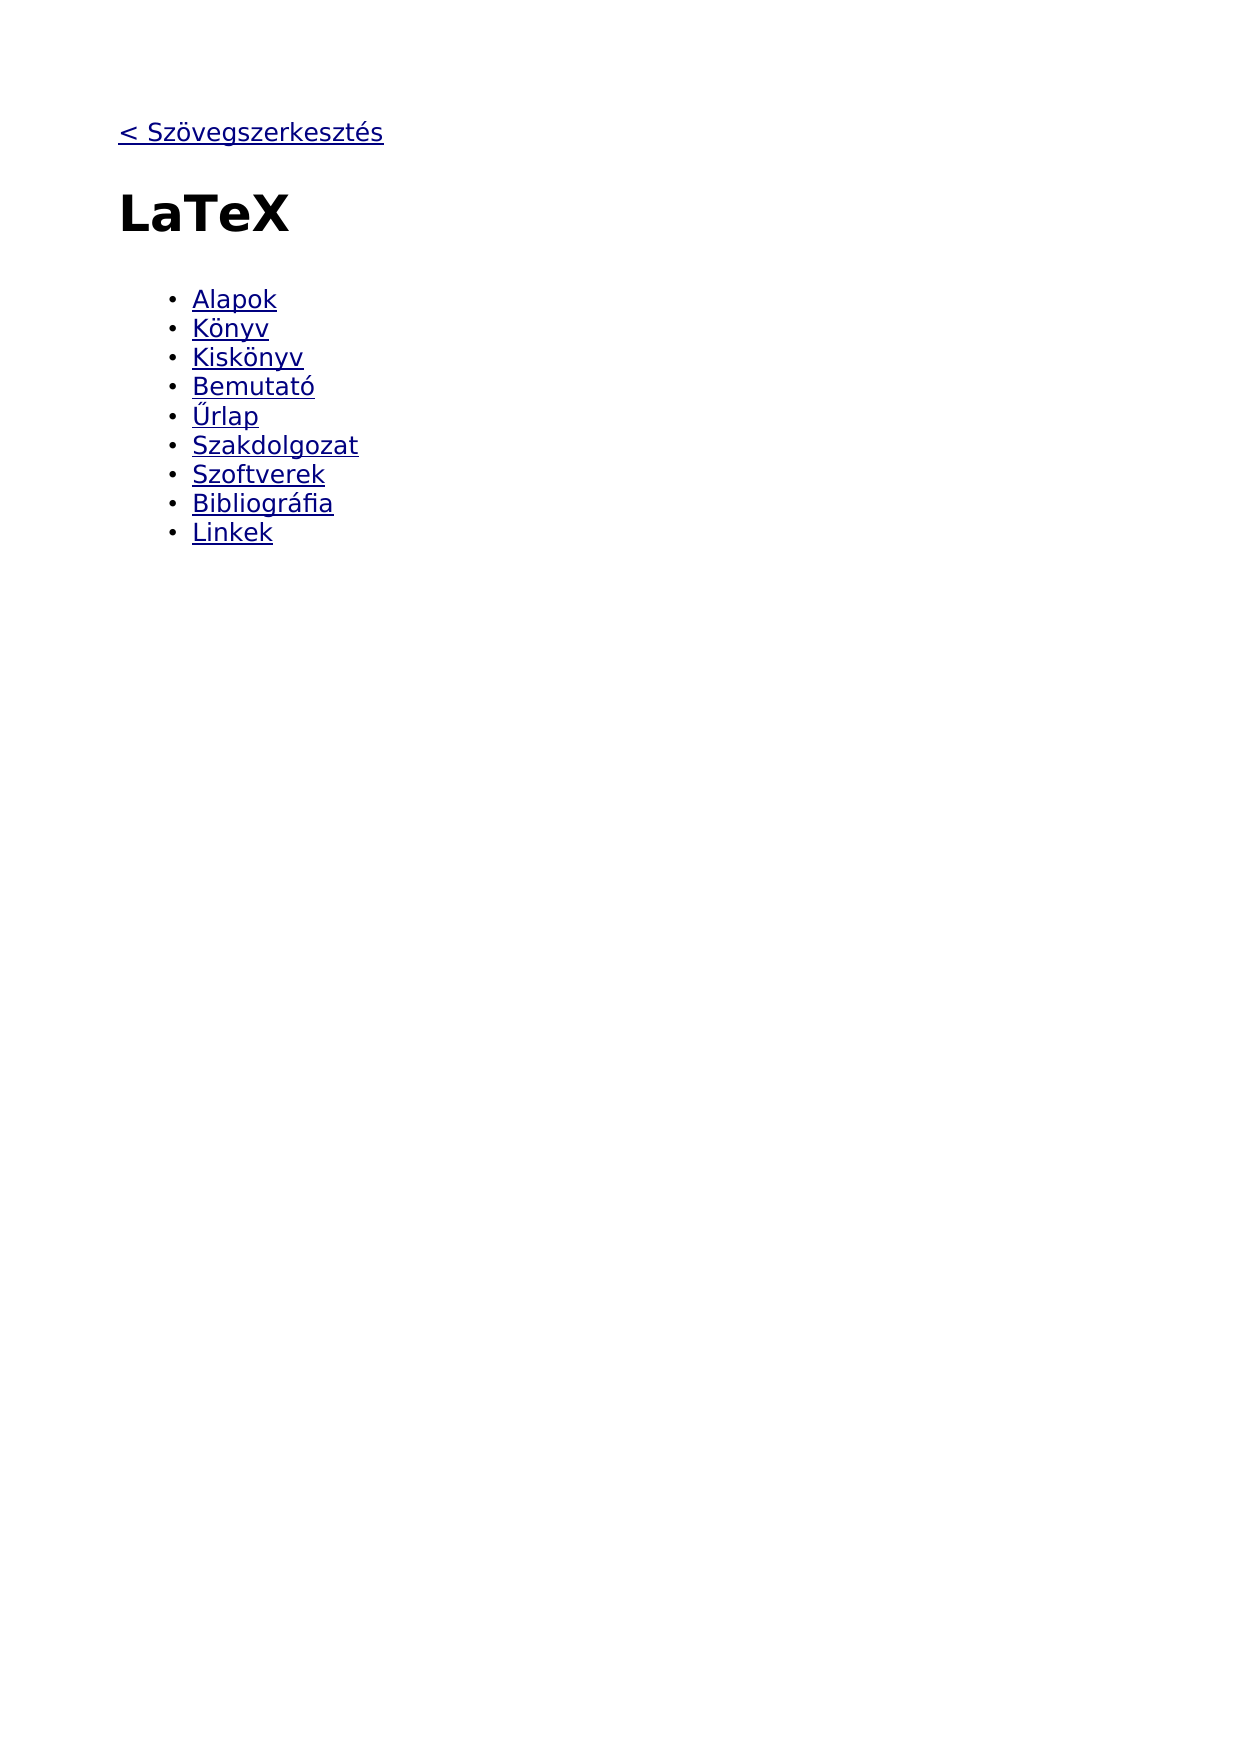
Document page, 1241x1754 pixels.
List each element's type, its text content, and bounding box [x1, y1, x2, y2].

list Szakdolgozat [177, 431, 1122, 460]
list Kiskönyv [177, 343, 1122, 372]
list Szoftverek [177, 460, 1122, 489]
list Bemutató [177, 372, 1122, 402]
list Űrlap [177, 402, 1122, 431]
list Alapok [177, 285, 1122, 314]
list Könyv [177, 314, 1122, 343]
list Linkek [177, 518, 1122, 547]
subtitle LaTeX [118, 185, 1122, 243]
text < Szövegszerkesztés [118, 118, 1122, 147]
list Bibliográfia [177, 489, 1122, 518]
